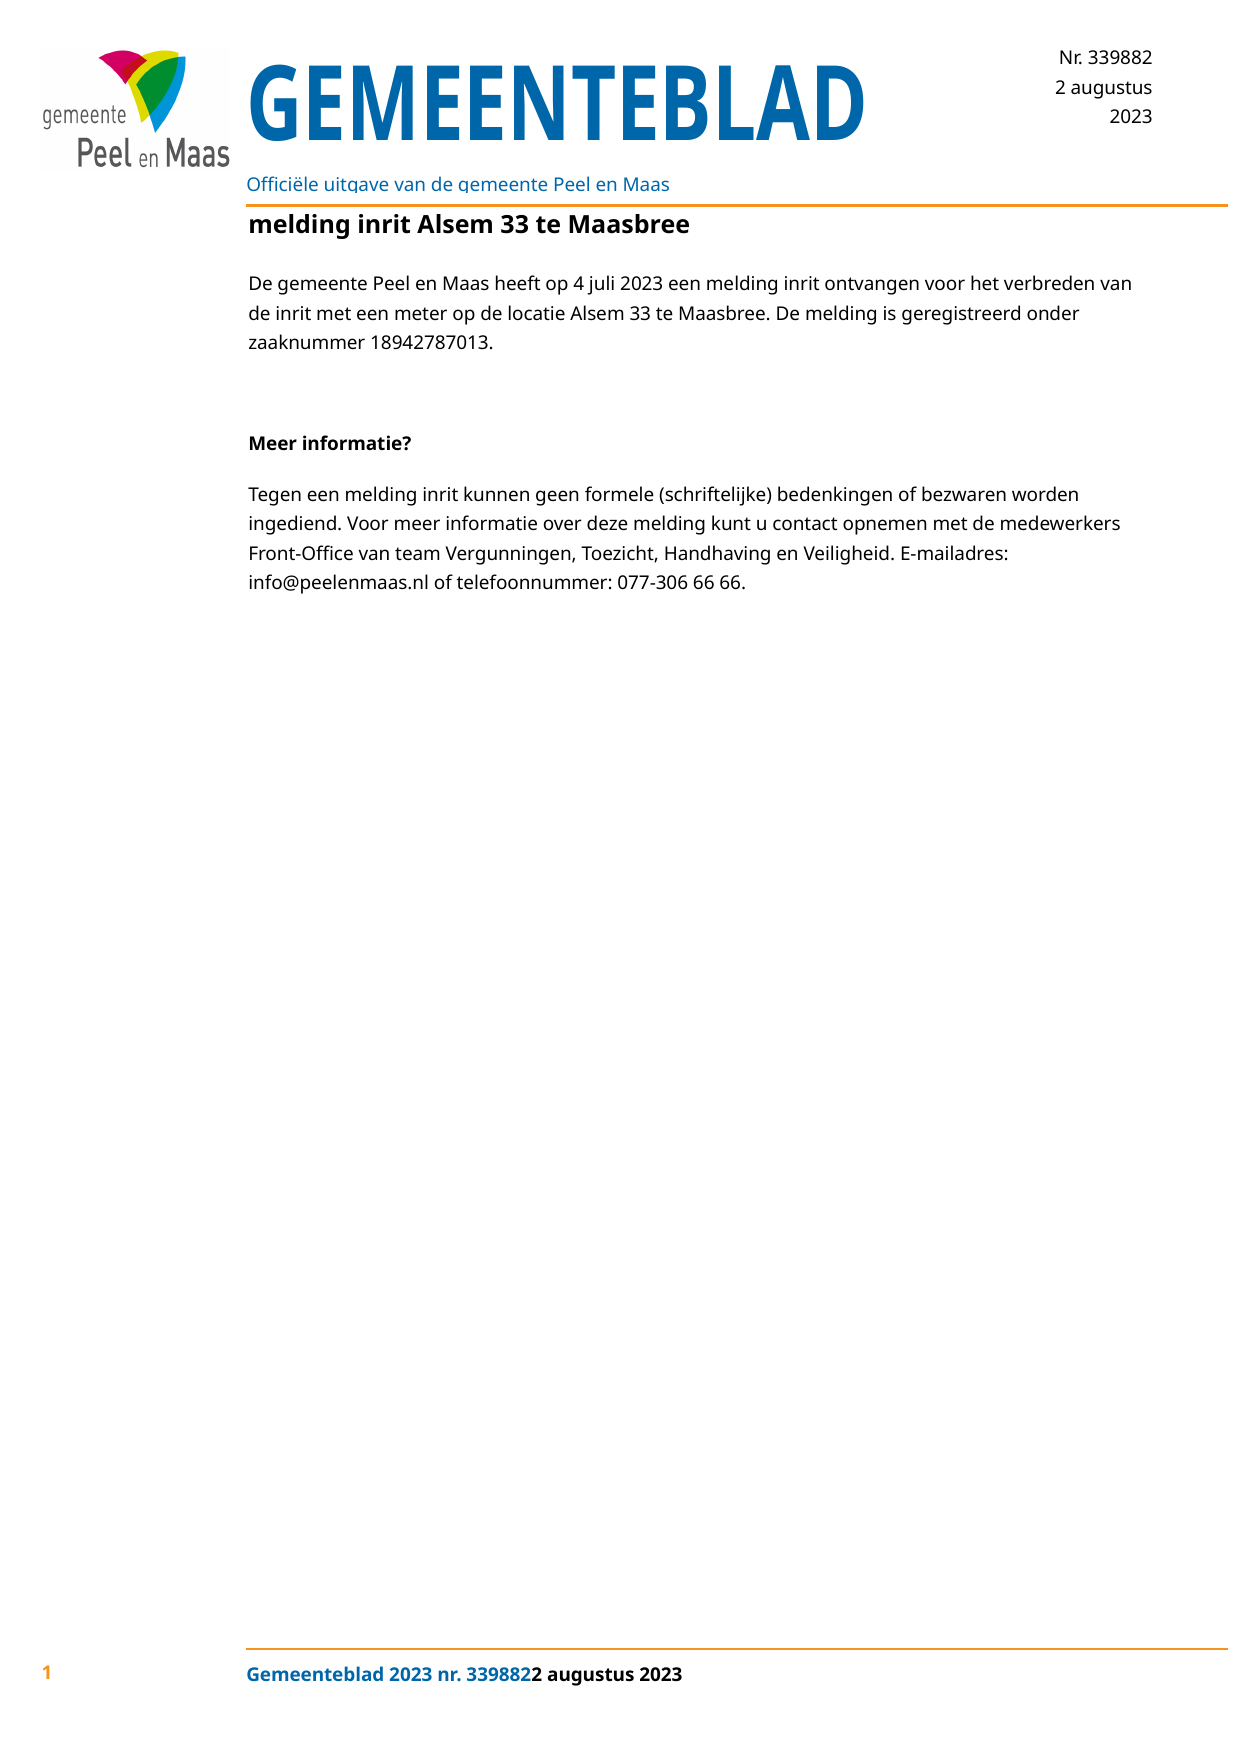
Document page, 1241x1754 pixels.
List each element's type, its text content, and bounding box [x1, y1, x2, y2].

text Tegen een melding inrit kunnen geen formele (schriftelijke) bedenkingen of bezwaren worden ingediend. Voor meer informatie over deze melding kunt u contact opnemen met de medewerkers Front-Office van team Vergunningen, Toezicht, Handhaving en Veiligheid. E-mailadres: info@peelenmaas.nl of telefoonnummer: 077-306 66 66. [248, 481, 1152, 595]
picture [41, 47, 231, 172]
text De gemeente Peel en Maas heeft op 4 juli 2023 een melding inrit ontvangen voor het verbreden van de inrit met een meter op de locatie Alsem 33 te Maasbree. De melding is geregistreerd onder zaaknummer 18942787013. [248, 270, 1152, 355]
text melding inrit Alsem 33 te Maasbree [248, 207, 1152, 241]
text Meer informatie? [248, 430, 1152, 456]
